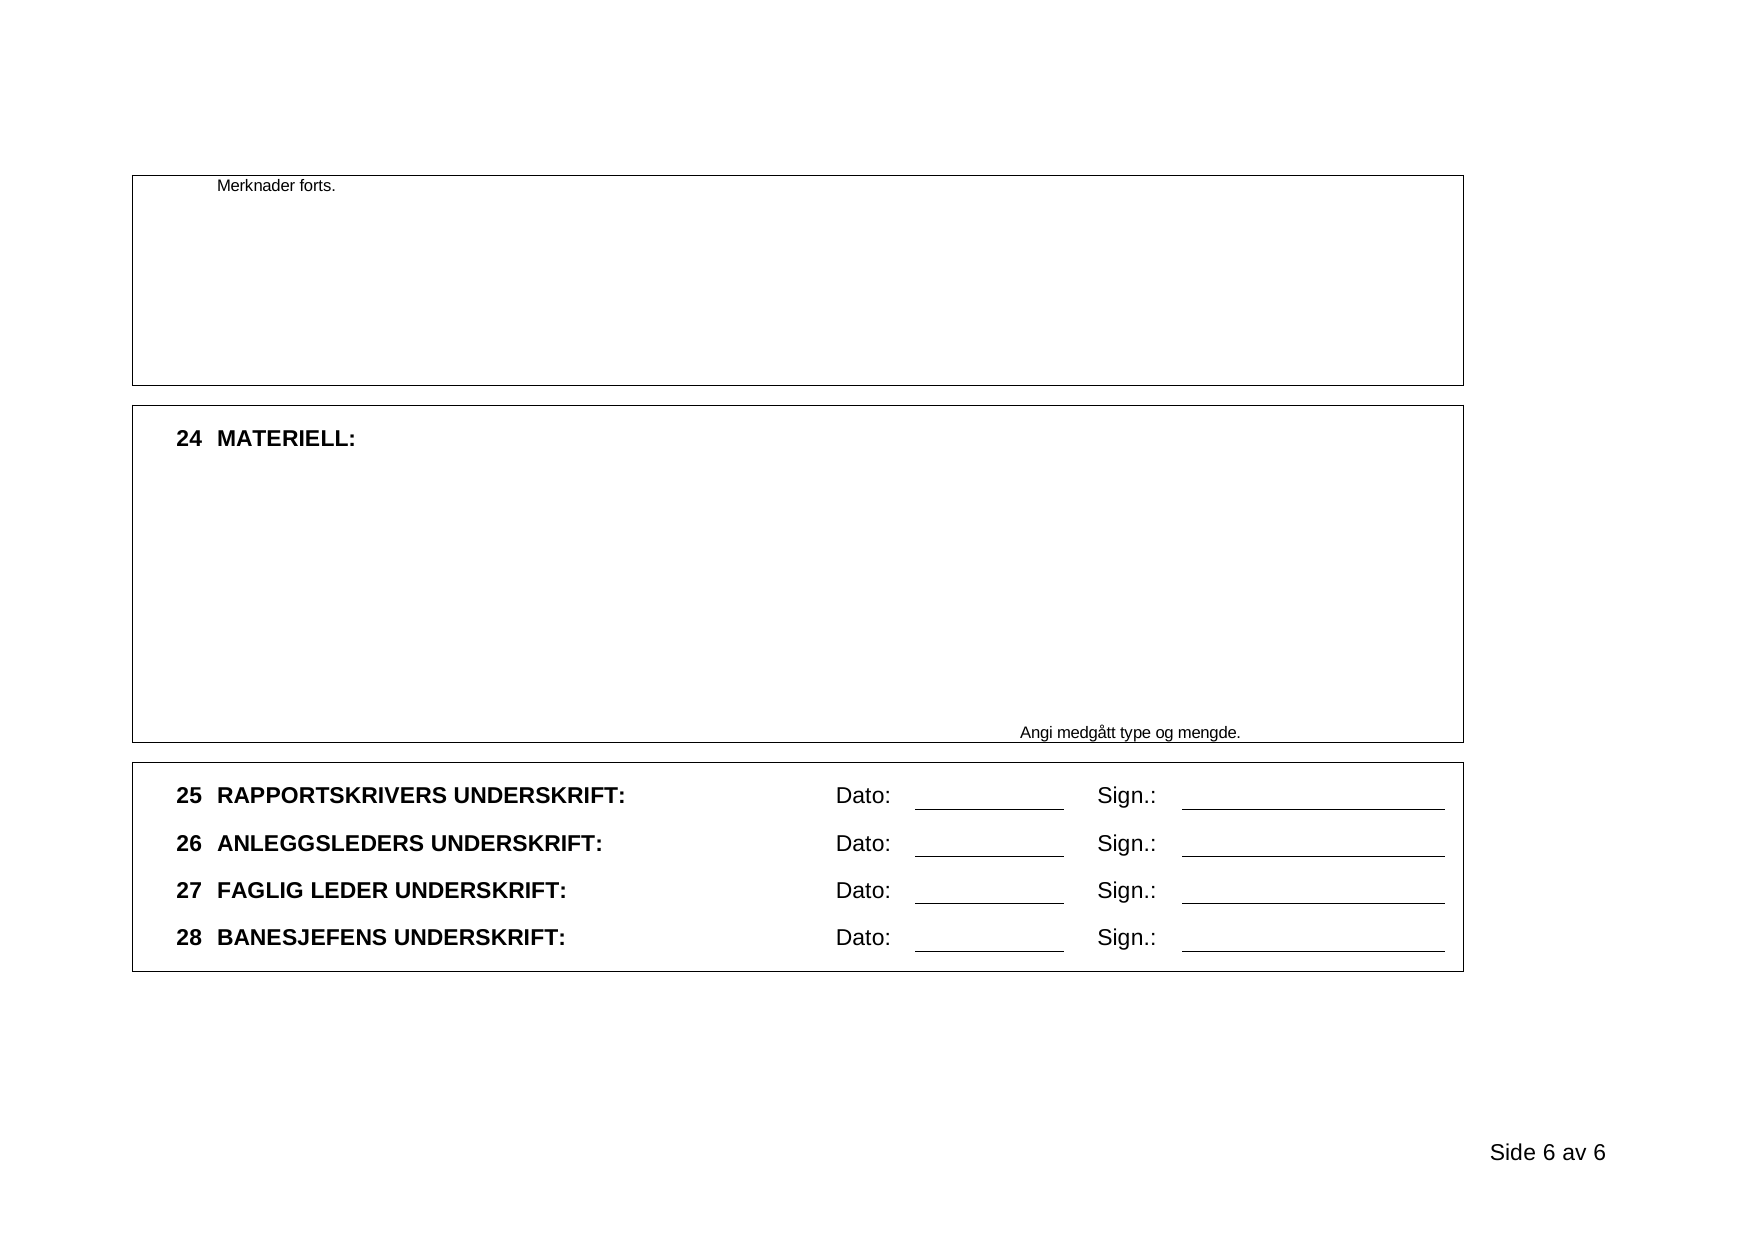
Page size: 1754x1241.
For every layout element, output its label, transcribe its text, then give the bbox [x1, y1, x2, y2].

table_cell [1013, 479, 1030, 506]
table_cell [150, 972, 209, 991]
table_cell [566, 311, 584, 338]
table_cell [1090, 386, 1464, 404]
table_cell [644, 587, 1012, 614]
table_cell [644, 284, 1012, 311]
table_cell [1445, 506, 1463, 533]
table_cell [1445, 924, 1463, 951]
table_cell [566, 951, 584, 971]
table_cell Sign.: [1090, 924, 1182, 951]
table_cell [566, 533, 584, 560]
table_cell [1090, 669, 1444, 696]
table_cell [150, 257, 209, 284]
table_cell [210, 311, 566, 338]
table_cell [210, 614, 566, 641]
table_cell [133, 406, 150, 425]
table_cell [644, 856, 1012, 876]
table_cell [1090, 365, 1463, 384]
table_cell [1182, 829, 1444, 856]
table_cell [1445, 284, 1463, 311]
table_cell [133, 723, 150, 742]
table_cell [133, 903, 150, 923]
table_cell [644, 669, 1012, 696]
table_cell [1064, 782, 1090, 809]
table_cell [644, 614, 1012, 641]
table_cell [584, 406, 644, 425]
table_header Merknader forts. [210, 176, 566, 203]
table_cell [584, 669, 644, 696]
table_cell [150, 763, 209, 782]
table_cell [150, 365, 209, 384]
table_cell [133, 669, 150, 696]
table_cell Dato: [828, 876, 915, 903]
table_cell [1030, 365, 1090, 384]
table_cell [1030, 696, 1090, 723]
table_cell [1090, 809, 1463, 829]
table_cell [1013, 904, 1030, 923]
table_cell [1182, 924, 1444, 951]
table_cell [150, 386, 209, 404]
table_cell [1090, 587, 1444, 614]
table_cell [584, 338, 644, 365]
table_cell [210, 763, 566, 782]
table_cell [1445, 696, 1463, 723]
table_cell materiell: [210, 425, 566, 452]
table_cell [210, 696, 566, 723]
table_cell [644, 479, 1012, 506]
table_cell [1445, 311, 1463, 338]
table_cell [584, 743, 644, 762]
table_cell [1182, 782, 1444, 809]
table_header [1013, 176, 1030, 203]
table_cell [132, 743, 150, 762]
table_cell [210, 406, 566, 425]
table_cell [1445, 452, 1463, 479]
table_cell [133, 230, 150, 257]
table_header [1090, 176, 1444, 203]
table_cell [584, 203, 644, 230]
table_cell [566, 406, 584, 425]
table_header [584, 176, 644, 203]
table_cell [1013, 230, 1030, 257]
table_cell [133, 587, 150, 614]
table_cell [150, 338, 209, 365]
table_cell [1445, 203, 1463, 230]
table_cell [1030, 257, 1090, 284]
table_cell [132, 386, 150, 404]
table_cell 24 [150, 425, 209, 452]
table_cell [566, 203, 584, 230]
table_cell [584, 257, 644, 284]
table_cell [210, 479, 566, 506]
table_cell [133, 856, 150, 876]
table_cell [644, 365, 1012, 384]
table_cell [133, 452, 150, 479]
table_cell [1182, 876, 1444, 903]
table_cell [1013, 952, 1030, 971]
table_cell [210, 230, 566, 257]
table_cell rapportskrivers underskrift: [210, 782, 828, 809]
table_cell [1445, 533, 1463, 560]
table_cell [1030, 856, 1090, 876]
table_cell [1013, 284, 1030, 311]
table_cell [1013, 669, 1030, 696]
table_cell [150, 284, 209, 311]
table_cell [133, 533, 150, 560]
table_cell [566, 856, 584, 876]
table_cell [1030, 669, 1090, 696]
table_cell [1030, 386, 1090, 404]
table_cell [1090, 903, 1463, 923]
table_cell [644, 696, 1012, 723]
table_cell [1013, 972, 1030, 991]
table_cell [1013, 406, 1030, 425]
table_header [644, 176, 1012, 203]
table_cell [1030, 452, 1090, 479]
table_cell [150, 723, 209, 742]
table_cell [1445, 257, 1463, 284]
table_cell [1445, 614, 1463, 641]
table_cell [1013, 763, 1030, 782]
table_cell [1445, 587, 1463, 614]
table_cell [644, 743, 1012, 762]
table_cell [1445, 669, 1463, 696]
table_cell [133, 257, 150, 284]
table_cell [566, 743, 584, 762]
table_cell [566, 560, 584, 587]
table_cell [566, 257, 584, 284]
table_cell [133, 311, 150, 338]
table_cell [566, 763, 584, 782]
table_cell [150, 903, 209, 923]
table_cell [1013, 452, 1030, 479]
table_cell [1090, 230, 1444, 257]
table_cell [1090, 533, 1444, 560]
table_cell [133, 809, 150, 829]
table_cell [133, 365, 150, 384]
table_cell banesjefens underskrift: [210, 924, 828, 951]
table_cell Dato: [828, 829, 915, 856]
table_cell [584, 641, 644, 668]
table_cell [210, 972, 566, 991]
table_cell [644, 311, 1012, 338]
table_cell [150, 696, 209, 723]
table_cell [210, 338, 566, 365]
table_cell [1013, 743, 1030, 762]
table_cell [1013, 425, 1030, 452]
table_cell [644, 951, 1012, 971]
table_cell [132, 972, 150, 991]
table_cell 28 [150, 924, 209, 951]
table_cell [1013, 506, 1030, 533]
table_cell [915, 924, 1064, 951]
table_cell [1090, 763, 1463, 782]
table_cell [1064, 876, 1090, 903]
table_cell [1090, 203, 1444, 230]
table_cell [210, 723, 566, 742]
table_cell [1013, 338, 1030, 365]
table_cell [150, 479, 209, 506]
table_cell [210, 641, 566, 668]
table_cell [210, 903, 566, 923]
table_cell [210, 506, 566, 533]
table_cell [644, 257, 1012, 284]
table_cell [584, 311, 644, 338]
table_cell [210, 533, 566, 560]
table_cell [133, 829, 150, 856]
table_cell [150, 203, 209, 230]
table_cell [1030, 951, 1090, 971]
table_cell [1064, 924, 1090, 951]
table_cell [133, 696, 150, 723]
table_cell [150, 669, 209, 696]
table_cell [566, 696, 584, 723]
table_cell [1030, 560, 1090, 587]
table_cell [584, 587, 644, 614]
table_cell [1030, 614, 1090, 641]
table_cell [644, 903, 1012, 923]
table_cell [1030, 284, 1090, 311]
table_cell [133, 203, 150, 230]
table_cell [210, 452, 566, 479]
table_cell [644, 338, 1012, 365]
table_cell [1030, 903, 1090, 923]
table_cell [566, 284, 584, 311]
table_cell [1013, 311, 1030, 338]
table_cell [584, 696, 644, 723]
table_cell [1030, 338, 1090, 365]
table_header [566, 176, 584, 203]
table_cell [1030, 743, 1090, 762]
table_cell [1013, 696, 1030, 723]
table_cell [133, 924, 150, 951]
table_cell [1013, 203, 1030, 230]
table_cell [1445, 479, 1463, 506]
table_cell [133, 951, 150, 971]
table_cell [133, 560, 150, 587]
table_cell [584, 452, 644, 479]
table_cell 27 [150, 876, 209, 903]
table_cell [210, 365, 566, 384]
table_cell [1030, 533, 1090, 560]
table_cell [150, 856, 209, 876]
table_cell [566, 614, 584, 641]
table_cell [150, 311, 209, 338]
table_cell [210, 809, 566, 829]
table_cell [1030, 641, 1090, 668]
table_cell [150, 506, 209, 533]
table_cell [133, 284, 150, 311]
table_cell [210, 560, 566, 587]
table_cell [1013, 614, 1030, 641]
table_cell Dato: [828, 924, 915, 951]
table_cell [1013, 365, 1030, 384]
table_cell [566, 723, 584, 742]
table_cell [133, 641, 150, 668]
table_cell [1445, 560, 1463, 587]
table_cell [566, 587, 584, 614]
table_cell [644, 533, 1012, 560]
table_cell [584, 856, 644, 876]
table_cell [584, 723, 644, 742]
table_cell [133, 506, 150, 533]
table_cell [150, 809, 209, 829]
table_cell [644, 230, 1012, 257]
table_cell [133, 876, 150, 903]
table_cell [210, 743, 566, 762]
table_cell [566, 338, 584, 365]
table_cell [1090, 257, 1444, 284]
table_cell [1090, 743, 1464, 762]
table_cell [133, 782, 150, 809]
table_cell [1090, 311, 1444, 338]
table_cell [1030, 479, 1090, 506]
table_cell Sign.: [1090, 829, 1182, 856]
table_cell [1013, 386, 1030, 404]
table_cell [1090, 696, 1444, 723]
table_cell [1090, 972, 1464, 991]
table_cell [644, 972, 1012, 991]
table_cell [1090, 425, 1463, 452]
table_cell [1064, 829, 1090, 856]
table_cell [1445, 876, 1463, 903]
table_cell [150, 533, 209, 560]
table_cell [133, 763, 150, 782]
table_cell [644, 203, 1012, 230]
table_cell [1030, 763, 1090, 782]
table_cell [915, 782, 1064, 809]
table_cell [1090, 614, 1444, 641]
table_cell [150, 406, 209, 425]
table_cell [644, 425, 1012, 452]
table_cell [566, 506, 584, 533]
table_cell Anleggsleders underskrift: [210, 829, 828, 856]
table_cell [133, 479, 150, 506]
table_cell [1013, 641, 1030, 668]
table_cell [210, 856, 566, 876]
table_cell [210, 386, 566, 404]
table_cell [644, 809, 1012, 829]
table_cell [150, 230, 209, 257]
table_cell [566, 230, 584, 257]
table_cell [1090, 406, 1463, 425]
table_header [1030, 176, 1090, 203]
table_cell [644, 641, 1012, 668]
table_cell [150, 614, 209, 641]
table_cell [566, 669, 584, 696]
table_cell [1090, 452, 1444, 479]
table_cell [1090, 506, 1444, 533]
table_cell [644, 560, 1012, 587]
table_cell [584, 972, 644, 991]
table_cell [566, 386, 584, 404]
table_cell [584, 425, 644, 452]
table_cell [644, 452, 1012, 479]
table_cell [584, 479, 644, 506]
table_cell Faglig leder underskrift: [210, 876, 828, 903]
table_cell [1030, 587, 1090, 614]
table_cell Sign.: [1090, 782, 1182, 809]
table_cell [133, 338, 150, 365]
table_cell [1090, 479, 1444, 506]
table_header [133, 176, 150, 203]
table_cell [644, 723, 1012, 742]
table_cell Sign.: [1090, 876, 1182, 903]
table_cell 26 [150, 829, 209, 856]
table_cell [1445, 641, 1463, 668]
table_cell [1030, 972, 1090, 991]
table_cell [150, 587, 209, 614]
table_cell [210, 587, 566, 614]
table_cell [1013, 560, 1030, 587]
table_cell [566, 479, 584, 506]
table_cell [1013, 257, 1030, 284]
table_cell [584, 284, 644, 311]
table_cell [584, 560, 644, 587]
table_cell [584, 763, 644, 782]
table_cell [566, 641, 584, 668]
table_cell [584, 386, 644, 404]
table_cell [133, 614, 150, 641]
table_header [150, 176, 209, 203]
table_cell [1013, 533, 1030, 560]
table_cell 25 [150, 782, 209, 809]
table_cell [1090, 338, 1444, 365]
table_cell [566, 972, 584, 991]
table_cell [133, 425, 150, 452]
table_cell [210, 669, 566, 696]
table_cell [1013, 587, 1030, 614]
table_cell [584, 951, 644, 971]
table_cell [1090, 856, 1463, 876]
table_cell [584, 614, 644, 641]
table_cell [1030, 406, 1090, 425]
table_cell [566, 425, 584, 452]
table_cell [566, 809, 584, 829]
table_cell [644, 386, 1012, 404]
table_cell [644, 763, 1012, 782]
table_cell [915, 876, 1064, 903]
table_cell [644, 406, 1012, 425]
table_cell [210, 284, 566, 311]
table_cell [584, 533, 644, 560]
table_cell [644, 506, 1012, 533]
table_cell [1445, 782, 1463, 809]
table_cell [150, 641, 209, 668]
table_cell [150, 743, 209, 762]
table_cell [1090, 284, 1444, 311]
table_cell [1030, 506, 1090, 533]
table_cell [210, 951, 566, 971]
table_cell [1013, 810, 1030, 829]
table_cell [210, 257, 566, 284]
table_cell [150, 951, 209, 971]
table_cell [210, 203, 566, 230]
table_cell [1030, 809, 1090, 829]
table_cell [584, 365, 644, 384]
table_cell [1445, 338, 1463, 365]
table_cell [1090, 560, 1444, 587]
table_cell [1030, 230, 1090, 257]
table_cell [1445, 230, 1463, 257]
table_cell [584, 506, 644, 533]
table_cell [150, 560, 209, 587]
table_cell [566, 365, 584, 384]
table_cell [1030, 425, 1090, 452]
table_header [1445, 176, 1463, 203]
table_cell Dato: [828, 782, 915, 809]
table_cell [150, 452, 209, 479]
table_cell [1445, 829, 1463, 856]
table_cell [566, 903, 584, 923]
table_cell [915, 829, 1064, 856]
table_cell [1013, 857, 1030, 876]
table_cell [584, 903, 644, 923]
table_cell [1030, 203, 1090, 230]
table_cell Angi medgått type og mengde. [1013, 723, 1463, 742]
table_cell [1090, 641, 1444, 668]
table_cell [566, 452, 584, 479]
table_cell [584, 809, 644, 829]
table_cell [1030, 311, 1090, 338]
table_cell [1090, 951, 1463, 971]
table_cell [584, 230, 644, 257]
